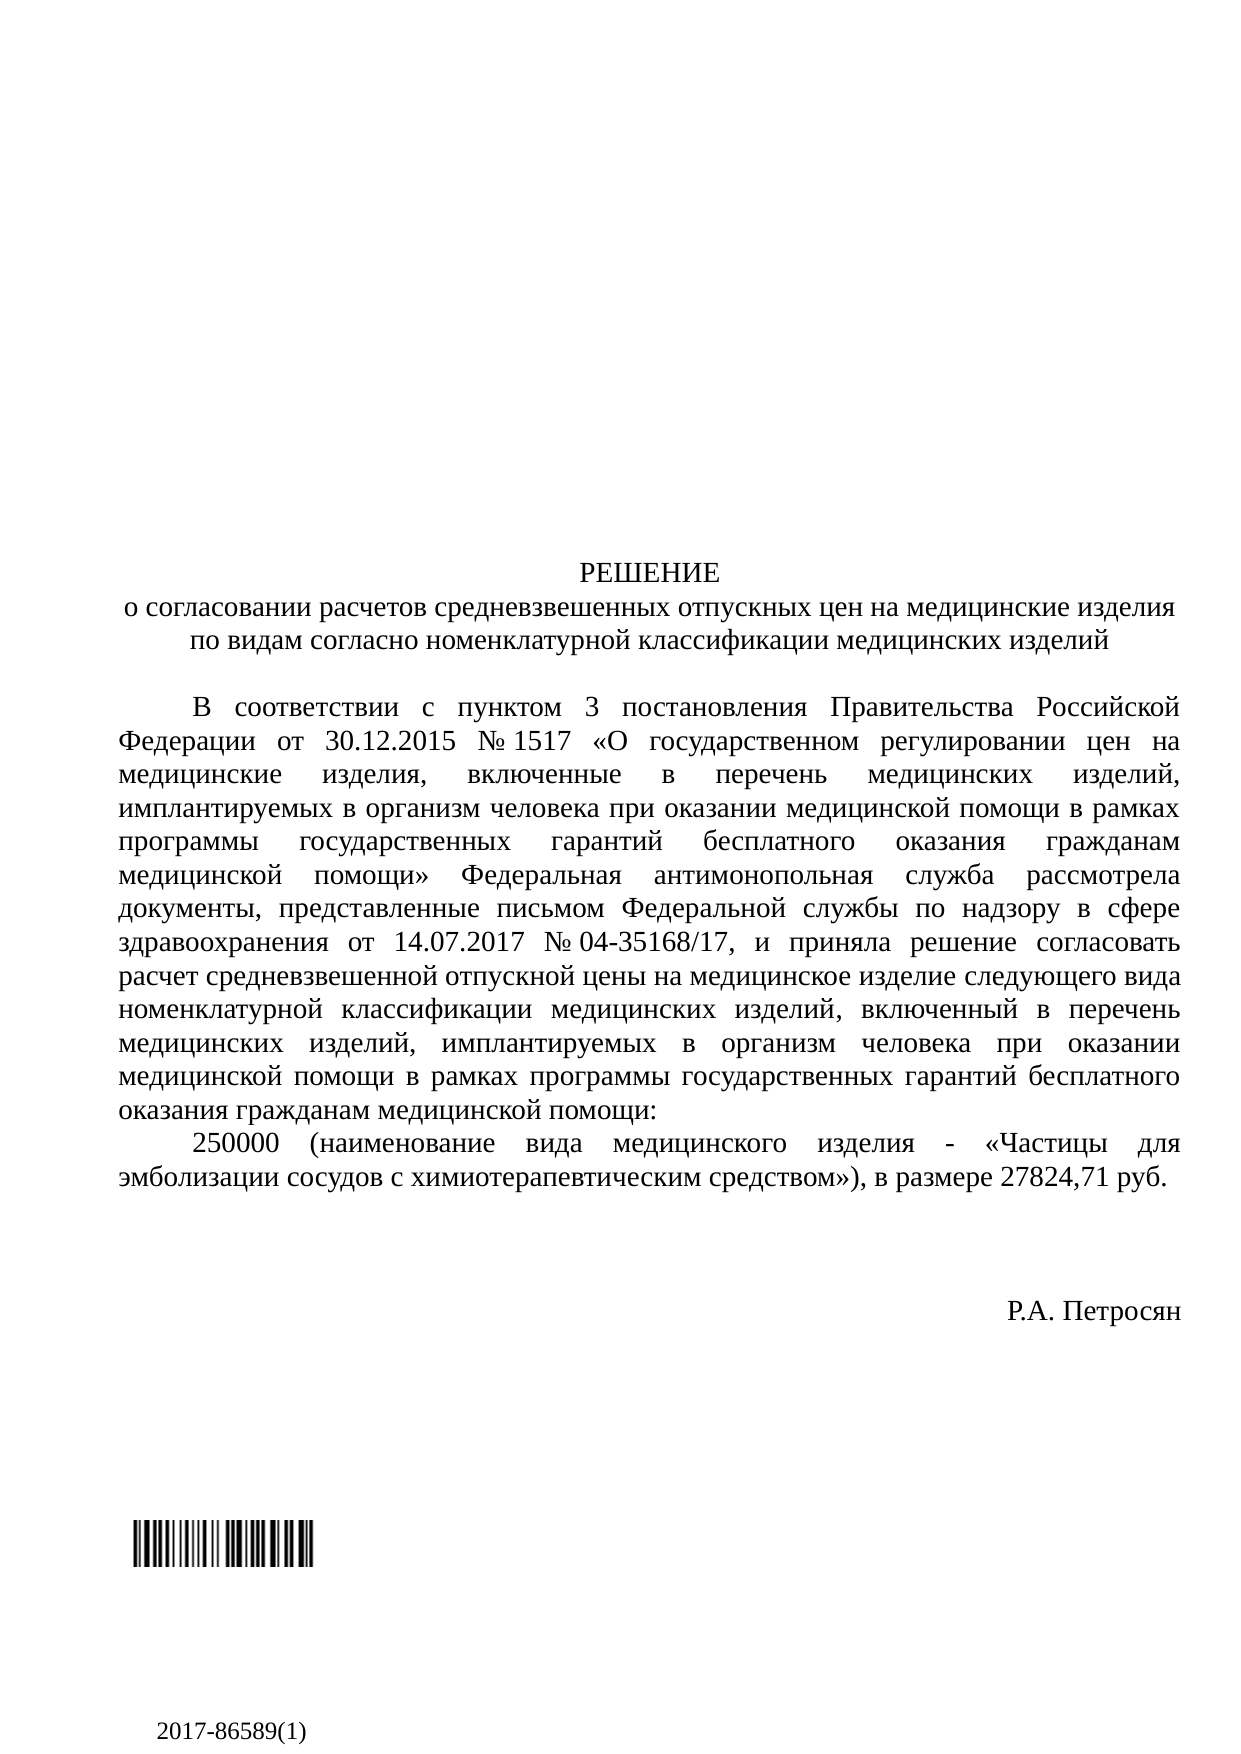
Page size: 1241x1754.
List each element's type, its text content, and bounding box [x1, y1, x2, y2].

text В соответствии с пунктом 3 постановления Правительства Российской Федерации от 30.12.2015 № 1517 «О государственном регулировании цен на медицинские изделия, включенные в перечень медицинских изделий, имплантируемых в организм человека при оказании медицинской помощи в рамках программы государственных гарантий бесплатного оказания гражданам медицинской помощи» Федеральная антимонопольная служба рассмотрела документы, представленные письмом Федеральной службы по надзору в сфере здравоохранения от 14.07.2017 № 04-35168/17, и приняла решение согласовать расчет средневзвешенной отпускной цены на медицинское изделие следующего вида номенклатурной классификации медицинских изделий, включенный в перечень медицинских изделий, имплантируемых в организм человека при оказании медицинской помощи в рамках программы государственных гарантий бесплатного оказания гражданам медицинской помощи: [118, 689, 1181, 1125]
table_header [672, 118, 1181, 555]
text 250000 (наименование вида медицинского изделия - «Частицы для эмболизации сосудов с химиотерапевтическим средством»), в размере 27824,71 руб. [118, 1125, 1181, 1192]
picture [118, 1520, 331, 1567]
text Р.А. Петросян [118, 1293, 1181, 1327]
text о согласовании расчетов средневзвешенных отпускных цен на медицинские изделия по видам согласно номенклатурной классификации медицинских изделий [118, 589, 1181, 656]
